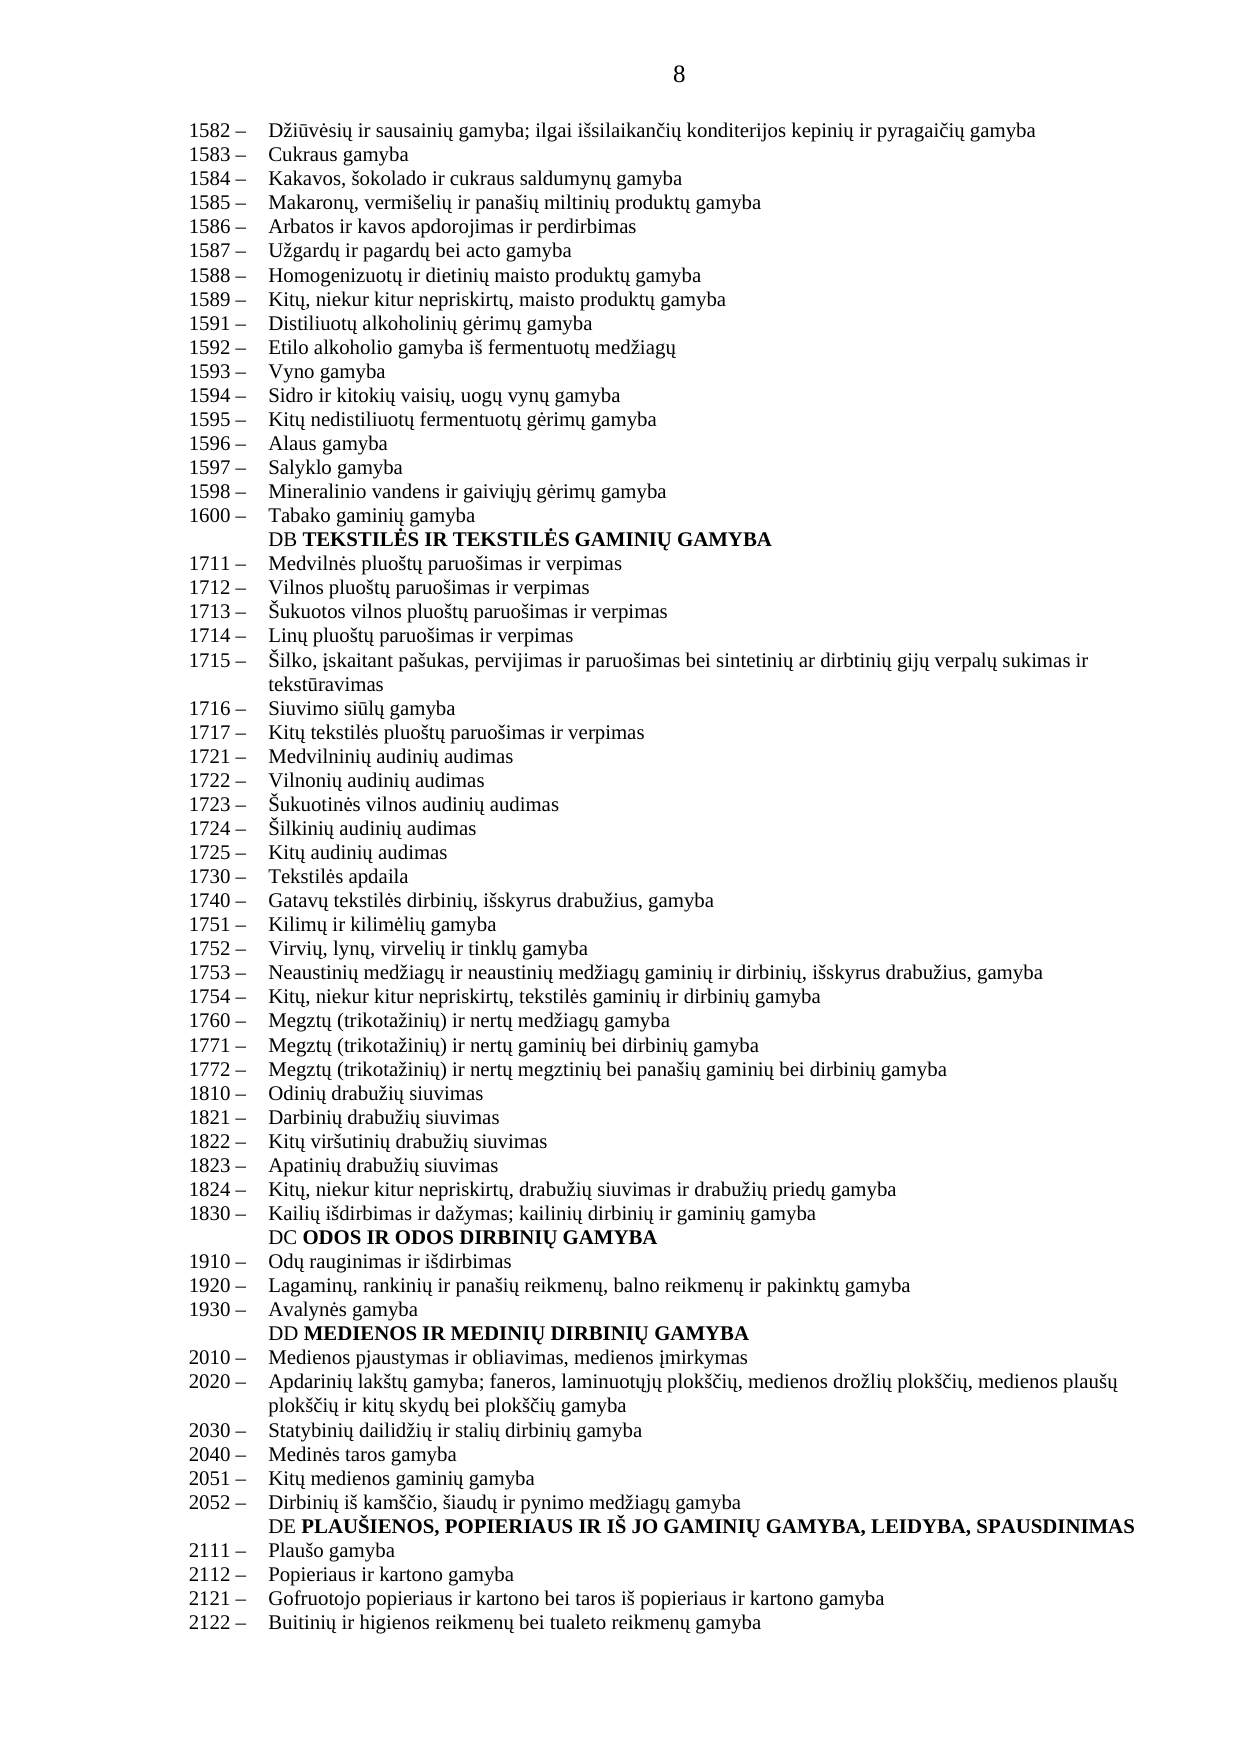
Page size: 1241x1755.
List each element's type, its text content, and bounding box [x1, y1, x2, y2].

table_cell DD MEDIENOS IR MEDINIŲ DIRBINIŲ GAMYBA [257, 1321, 1181, 1345]
table_cell Medinės taros gamyba [257, 1442, 1181, 1466]
table_cell Darbinių drabužių siuvimas [257, 1105, 1181, 1129]
table_cell 1772 – [177, 1057, 257, 1081]
table_cell 1724 – [177, 816, 257, 840]
table_cell [177, 1225, 257, 1249]
table_cell Cukraus gamyba [257, 142, 1181, 166]
table_cell 1586 – [177, 214, 257, 238]
table_cell Megztų (trikotažinių) ir nertų gaminių bei dirbinių gamyba [257, 1033, 1181, 1057]
table_cell Dirbinių iš kamščio, šiaudų ir pynimo medžiagų gamyba [257, 1490, 1181, 1514]
table_cell Megztų (trikotažinių) ir nertų medžiagų gamyba [257, 1009, 1181, 1032]
table_cell 1822 – [177, 1129, 257, 1153]
table_cell 1730 – [177, 864, 257, 888]
table_cell Statybinių dailidžių ir stalių dirbinių gamyba [257, 1418, 1181, 1442]
table_cell Lagaminų, rankinių ir panašių reikmenų, balno reikmenų ir pakinktų gamyba [257, 1273, 1181, 1297]
table_cell 2020 – [177, 1369, 257, 1417]
table_cell Alaus gamyba [257, 431, 1181, 455]
table_cell 2112 – [177, 1562, 257, 1586]
table_cell Gatavų tekstilės dirbinių, išskyrus drabužius, gamyba [257, 888, 1181, 912]
table_cell 1595 – [177, 407, 257, 431]
table_cell 2052 – [177, 1490, 257, 1514]
table_cell 1598 – [177, 479, 257, 503]
table_cell 1711 – [177, 551, 257, 575]
table_cell 1589 – [177, 287, 257, 311]
table_cell Distiliuotų alkoholinių gėrimų gamyba [257, 311, 1181, 335]
table_cell Neaustinių medžiagų ir neaustinių medžiagų gaminių ir dirbinių, išskyrus drabužius, gamyba [257, 960, 1181, 984]
table_cell Apdarinių lakštų gamyba; faneros, laminuotųjų plokščių, medienos drožlių plokščių, medienos plaušų plokščių ir kitų skydų bei plokščių gamyba [257, 1369, 1181, 1417]
table_cell DE PLAUŠIENOS, POPIERIAUS IR IŠ JO GAMINIŲ GAMYBA, LEIDYBA, SPAUSDINIMAS [257, 1514, 1181, 1538]
table_cell 1753 – [177, 960, 257, 984]
table_cell Tekstilės apdaila [257, 864, 1181, 888]
table_cell 1810 – [177, 1081, 257, 1105]
table_cell 1596 – [177, 431, 257, 455]
table_cell Šukuotos vilnos pluoštų paruošimas ir verpimas [257, 599, 1181, 623]
table_cell Odų rauginimas ir išdirbimas [257, 1249, 1181, 1273]
table_cell Užgardų ir pagardų bei acto gamyba [257, 239, 1181, 262]
table_cell 1752 – [177, 936, 257, 960]
table_cell Kitų, niekur kitur nepriskirtų, tekstilės gaminių ir dirbinių gamyba [257, 984, 1181, 1008]
table_cell Makaronų, vermišelių ir panašių miltinių produktų gamyba [257, 190, 1181, 214]
table_cell 1587 – [177, 239, 257, 262]
table_cell 1771 – [177, 1033, 257, 1057]
table_cell Salyklo gamyba [257, 455, 1181, 479]
table_cell Šukuotinės vilnos audinių audimas [257, 792, 1181, 816]
table_cell 1930 – [177, 1297, 257, 1321]
table_cell Linų pluoštų paruošimas ir verpimas [257, 624, 1181, 647]
table_cell 1754 – [177, 984, 257, 1008]
table_cell 1723 – [177, 792, 257, 816]
table_cell Siuvimo siūlų gamyba [257, 696, 1181, 720]
table_cell Vilnonių audinių audimas [257, 768, 1181, 792]
table_cell DB TEKSTILĖS IR TEKSTILĖS GAMINIŲ GAMYBA [257, 527, 1181, 551]
table_cell Kitų, niekur kitur nepriskirtų, maisto produktų gamyba [257, 287, 1181, 311]
table_cell 1751 – [177, 912, 257, 936]
table_cell Kitų audinių audimas [257, 840, 1181, 864]
table_cell Kakavos, šokolado ir cukraus saldumynų gamyba [257, 166, 1181, 190]
table_cell Gofruotojo popieriaus ir kartono bei taros iš popieriaus ir kartono gamyba [257, 1586, 1181, 1610]
table_cell Mineralinio vandens ir gaiviųjų gėrimų gamyba [257, 479, 1181, 503]
table_cell 1910 – [177, 1249, 257, 1273]
table_cell Popieriaus ir kartono gamyba [257, 1562, 1181, 1586]
table_cell 1582 – [177, 118, 257, 142]
table_cell 1712 – [177, 575, 257, 599]
table_cell 2030 – [177, 1418, 257, 1442]
table_cell 1597 – [177, 455, 257, 479]
table_cell Tabako gaminių gamyba [257, 503, 1181, 527]
table_cell 1588 – [177, 263, 257, 287]
table_cell Kitų, niekur kitur nepriskirtų, drabužių siuvimas ir drabužių priedų gamyba [257, 1177, 1181, 1201]
table_cell Homogenizuotų ir dietinių maisto produktų gamyba [257, 263, 1181, 287]
table_cell 1830 – [177, 1201, 257, 1225]
table_cell [177, 1514, 257, 1538]
table_cell 1713 – [177, 599, 257, 623]
table_cell 1600 – [177, 503, 257, 527]
table_cell 2121 – [177, 1586, 257, 1610]
table_cell Kitų nedistiliuotų fermentuotų gėrimų gamyba [257, 407, 1181, 431]
table_cell Megztų (trikotažinių) ir nertų megztinių bei panašių gaminių bei dirbinių gamyba [257, 1057, 1181, 1081]
table_cell Avalynės gamyba [257, 1297, 1181, 1321]
table_cell Kailių išdirbimas ir dažymas; kailinių dirbinių ir gaminių gamyba [257, 1201, 1181, 1225]
table_cell 1725 – [177, 840, 257, 864]
table_cell 1591 – [177, 311, 257, 335]
table_cell Virvių, lynų, virvelių ir tinklų gamyba [257, 936, 1181, 960]
table_cell Kilimų ir kilimėlių gamyba [257, 912, 1181, 936]
table_cell Apatinių drabužių siuvimas [257, 1153, 1181, 1177]
table_cell Šilkinių audinių audimas [257, 816, 1181, 840]
table_cell 1722 – [177, 768, 257, 792]
table_cell Vilnos pluoštų paruošimas ir verpimas [257, 575, 1181, 599]
table_cell 1717 – [177, 720, 257, 744]
table_cell Vyno gamyba [257, 359, 1181, 383]
table_cell 1824 – [177, 1177, 257, 1201]
table_cell 1592 – [177, 335, 257, 359]
table_cell 1594 – [177, 383, 257, 407]
table_cell 1823 – [177, 1153, 257, 1177]
table_cell 2111 – [177, 1538, 257, 1562]
table_cell [177, 1321, 257, 1345]
table_cell 1721 – [177, 744, 257, 768]
table_cell Sidro ir kitokių vaisių, uogų vynų gamyba [257, 383, 1181, 407]
table_cell Kitų viršutinių drabužių siuvimas [257, 1129, 1181, 1153]
table_cell 1584 – [177, 166, 257, 190]
table_cell 2040 – [177, 1442, 257, 1466]
table_cell Buitinių ir higienos reikmenų bei tualeto reikmenų gamyba [257, 1610, 1181, 1634]
table_cell Medienos pjaustymas ir obliavimas, medienos įmirkymas [257, 1345, 1181, 1369]
table_cell Šilko, įskaitant pašukas, pervijimas ir paruošimas bei sintetinių ar dirbtinių gijų verpalų sukimas ir tekstūravimas [257, 648, 1181, 696]
table_cell Etilo alkoholio gamyba iš fermentuotų medžiagų [257, 335, 1181, 359]
table_cell Medvilninių audinių audimas [257, 744, 1181, 768]
table_cell Kitų tekstilės pluoštų paruošimas ir verpimas [257, 720, 1181, 744]
table_cell 1821 – [177, 1105, 257, 1129]
table_cell 2010 – [177, 1345, 257, 1369]
table_cell Džiūvėsių ir sausainių gamyba; ilgai išsilaikančių konditerijos kepinių ir pyragaičių gamyba [257, 118, 1181, 142]
table_cell 1585 – [177, 190, 257, 214]
table_cell DC ODOS IR ODOS DIRBINIŲ GAMYBA [257, 1225, 1181, 1249]
table_cell 1740 – [177, 888, 257, 912]
table_cell 1714 – [177, 624, 257, 647]
table_cell [177, 527, 257, 551]
table_cell Kitų medienos gaminių gamyba [257, 1466, 1181, 1490]
table_cell 1760 – [177, 1009, 257, 1032]
table_cell 1583 – [177, 142, 257, 166]
table_cell 1593 – [177, 359, 257, 383]
table_cell 1920 – [177, 1273, 257, 1297]
table_cell Arbatos ir kavos apdorojimas ir perdirbimas [257, 214, 1181, 238]
table_cell 2122 – [177, 1610, 257, 1634]
table_cell 1715 – [177, 648, 257, 696]
table_cell 1716 – [177, 696, 257, 720]
table_cell Medvilnės pluoštų paruošimas ir verpimas [257, 551, 1181, 575]
table_cell Plaušo gamyba [257, 1538, 1181, 1562]
table_cell Odinių drabužių siuvimas [257, 1081, 1181, 1105]
table_cell 2051 – [177, 1466, 257, 1490]
